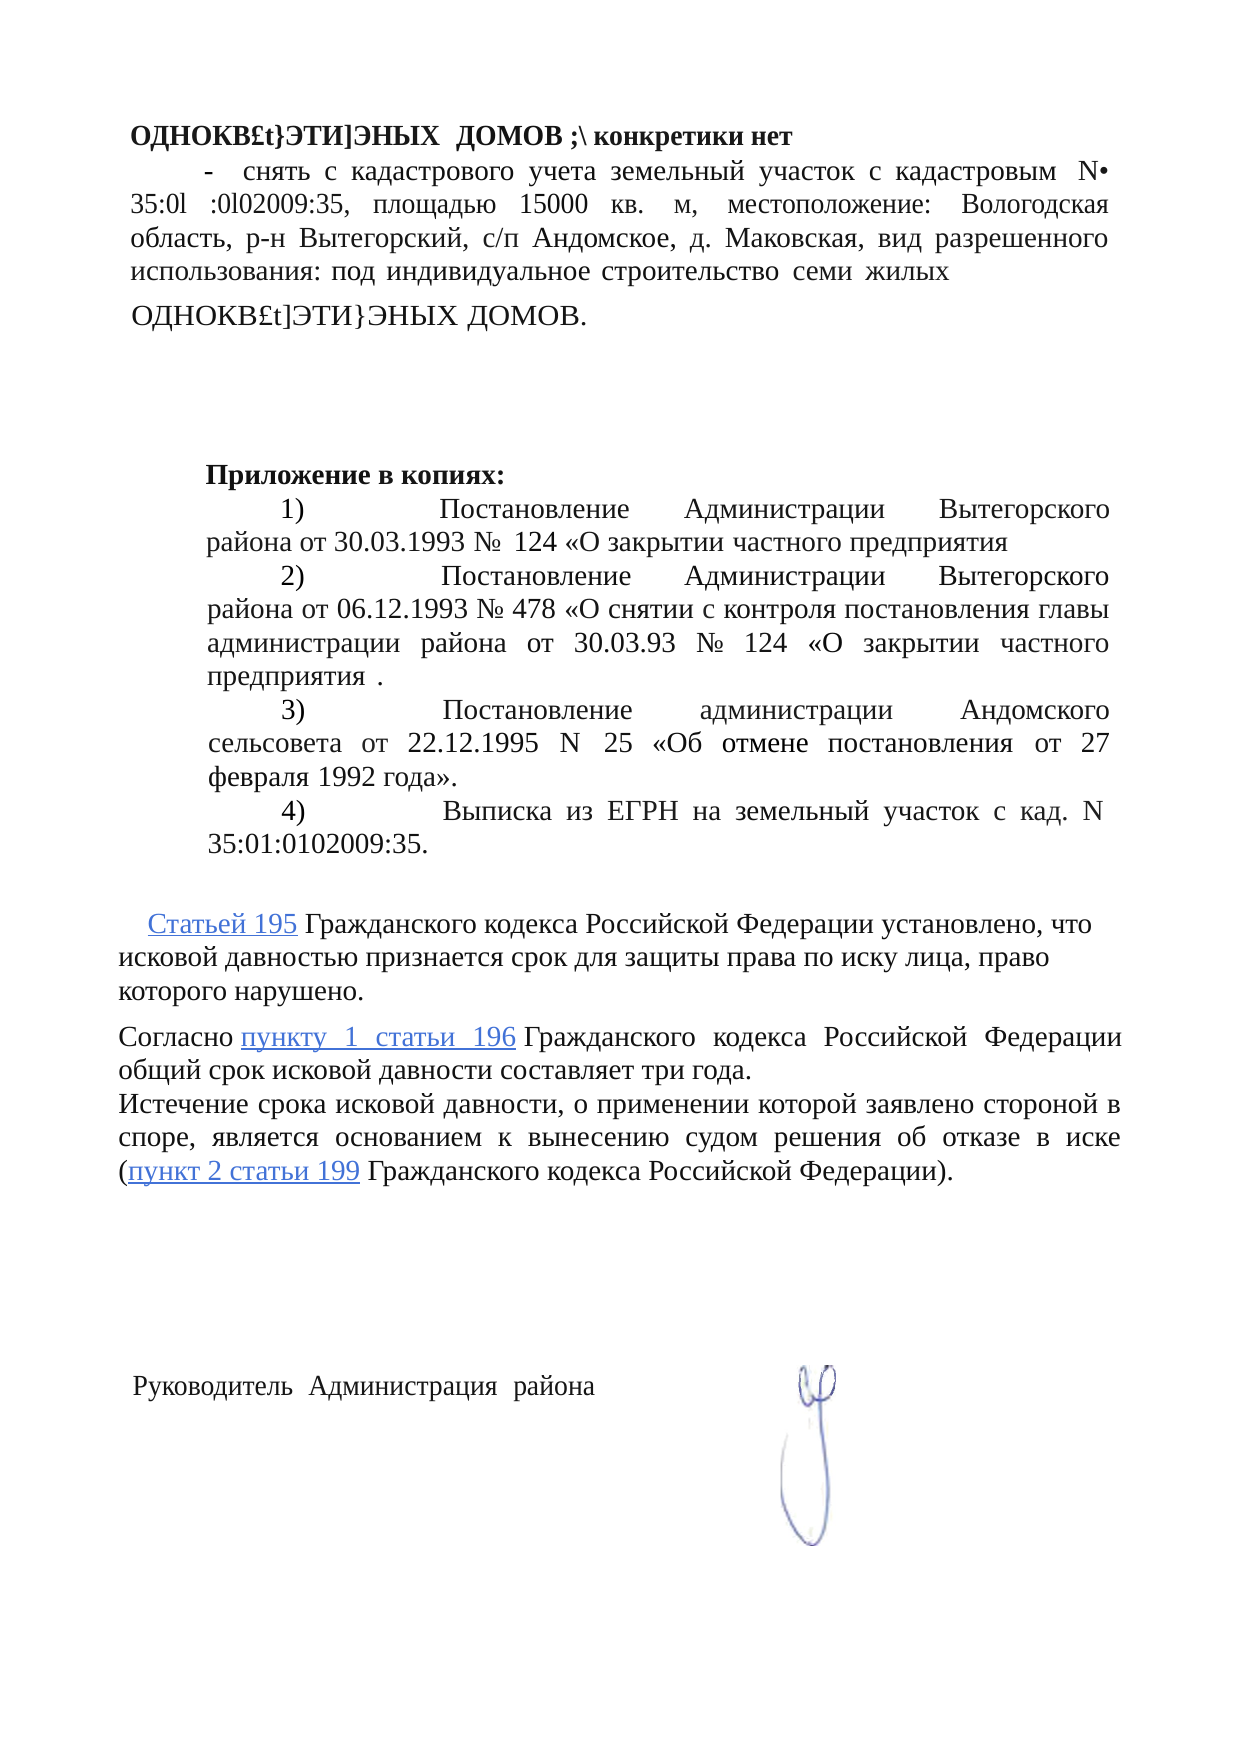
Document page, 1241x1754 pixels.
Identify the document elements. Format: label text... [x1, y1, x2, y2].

list снять с кадастрового учета земельный участок с кадастровым N• 35:0l :0l02009:35, площадью 15000 кв. м, местоположение: Вологодская область, р-н Вытегорский, с/п Андомское, д. Маковская, вид разрешенного использования: под индивидуальное строительство семи жилых [130, 153, 1109, 287]
list Постановление Администрации Вытегорского района от 30.03.1993 № 124 «О закрытии частного предприятия [206, 491, 1110, 558]
text Приложение в копиях: [205, 457, 1122, 491]
text Руководитель Администрация района [132, 1368, 780, 1402]
text ОДНОКВ£t]ЭТИ}ЭНЫХ ДОМОВ. [131, 298, 1122, 332]
list ОДНОКВ£t}ЭТИ]ЭНЫХ ДОМОВ ;\ конкретики нет [130, 118, 1108, 152]
text Истечение срока исковой давности, о применении которой заявлено стороной в споре, является основанием к вынесению судом решения об отказе в иске (пункт 2 статьи 199 Гражданского кодекса Российской Федерации). [118, 1086, 1122, 1187]
text [836, 1368, 1122, 1402]
text Согласно пункту 1 статьи 196 Гражданского кодекса Российской Федерации общий срок исковой давности составляет три года. [118, 1019, 1122, 1086]
list Выписка из ЕГРН на земельный участок с кад. N 35:01:0102009:35. [207, 793, 1104, 860]
picture [780, 1365, 836, 1546]
text Статьей 195 Гражданского кодекса Российской Федерации установлено, что исковой давностью признается срок для защиты права по иску лица, право которого нарушено. [118, 906, 1122, 1006]
list Постановление Администрации Вытегорского района от 06.12.1993 № 478 «О снятии с контроля постановления главы администрации района от 30.03.93 № 124 «О закрытии частного предприятия . [207, 558, 1109, 692]
list Постановление администрации Андомского сельсовета от 22.12.1995 N 25 «Об отмене постановления от 27 февраля 1992 года». [208, 692, 1110, 793]
